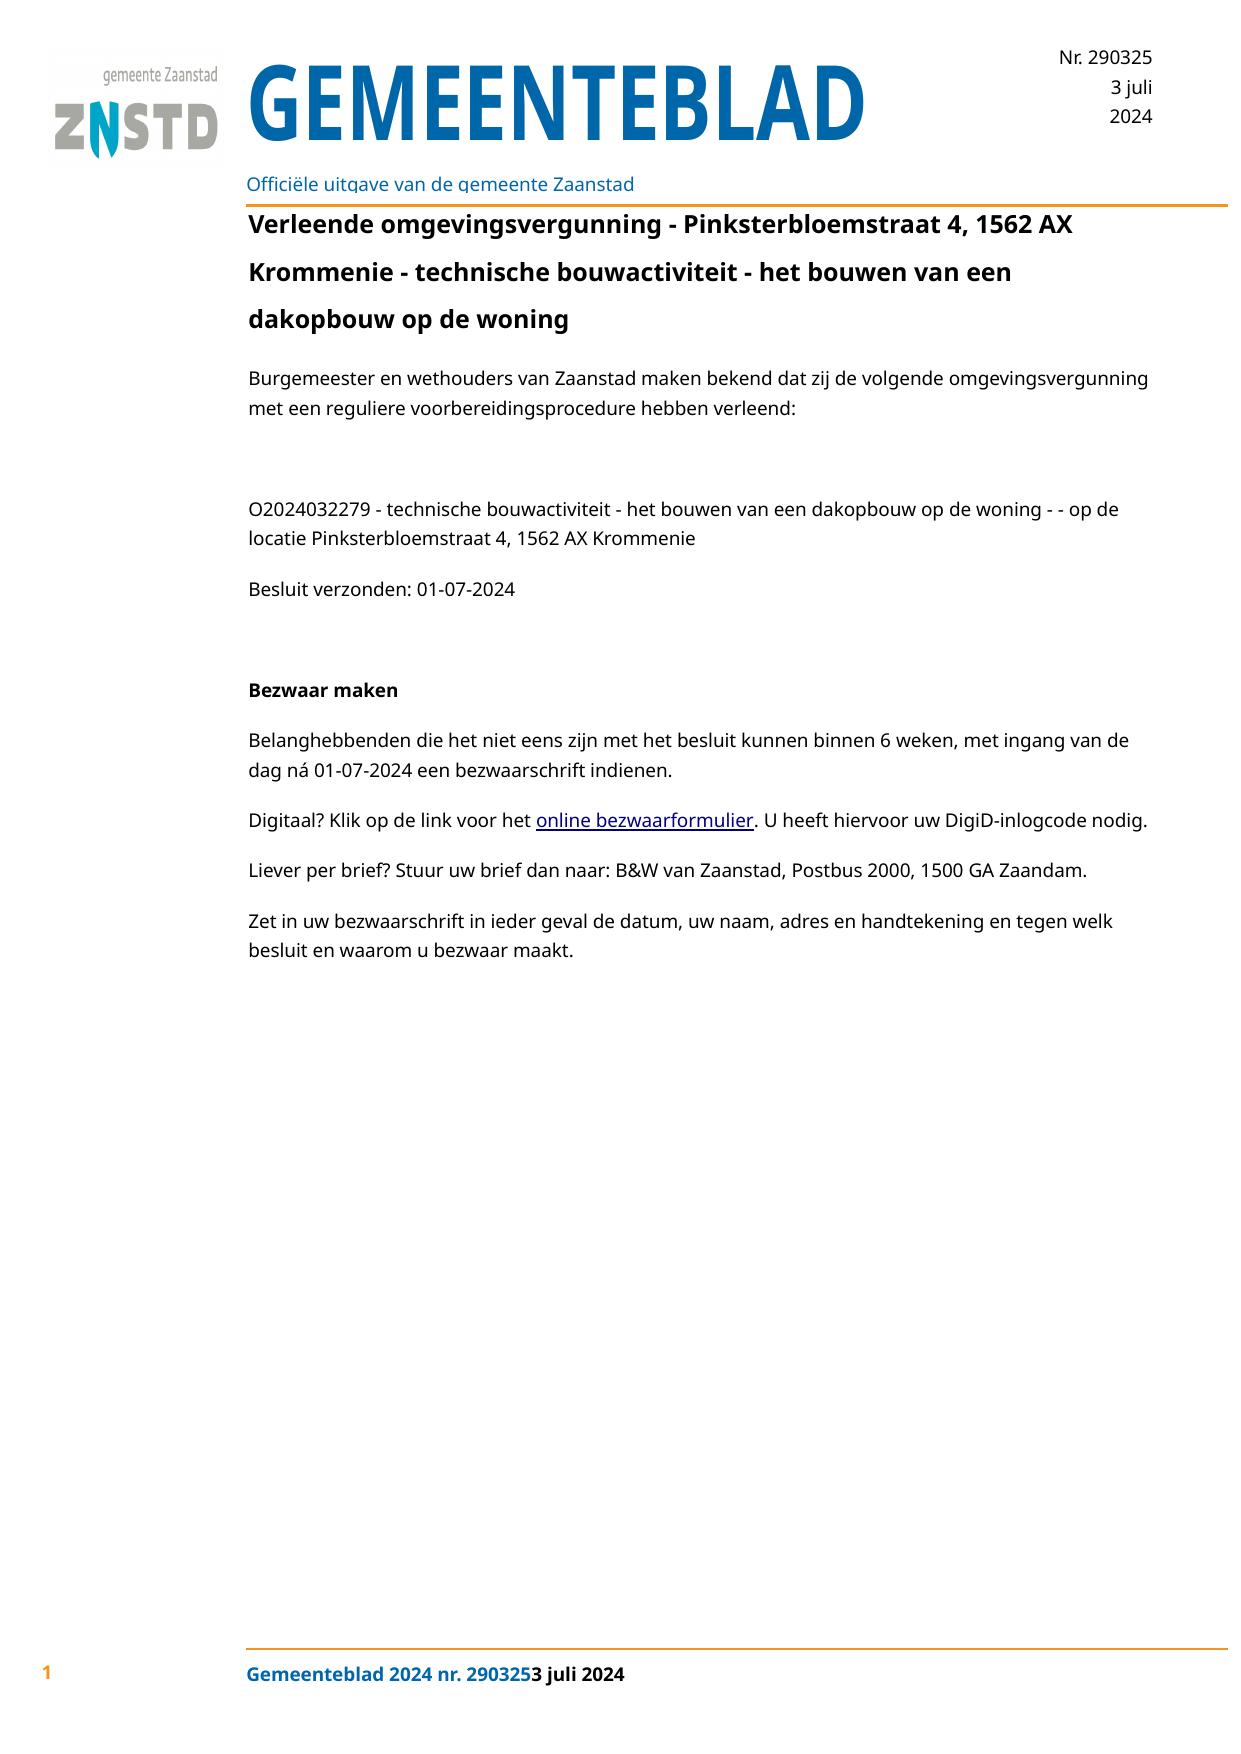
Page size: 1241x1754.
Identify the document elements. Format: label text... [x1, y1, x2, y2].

text Zet in uw bezwaarschrift in ieder geval de datum, uw naam, adres en handtekening en tegen welk besluit en waarom u bezwaar maakt. [248, 908, 1152, 963]
text Belanghebbenden die het niet eens zijn met het besluit kunnen binnen 6 weken, met ingang van de dag ná 01-07-2024 een bezwaarschrift indienen. [248, 727, 1152, 782]
picture [41, 47, 231, 172]
text Verleende omgevingsvergunning - Pinksterbloemstraat 4, 1562 AX Krommenie - technische bouwactiviteit - het bouwen van een dakopbouw op de woning [248, 207, 1152, 336]
text O2024032279 - technische bouwactiviteit - het bouwen van een dakopbouw op de woning - - op de locatie Pinksterbloemstraat 4, 1562 AX Krommenie [248, 496, 1152, 551]
text Burgemeester en wethouders van Zaanstad maken bekend dat zij de volgende omgevingsvergunning met een reguliere voorbereidingsprocedure hebben verleend: [248, 366, 1152, 421]
text Digitaal? Klik op de link voor het online bezwaarformulier. U heeft hiervoor uw DigiD-inlogcode nodig. [248, 807, 1152, 833]
text Besluit verzonden: 01-07-2024 [248, 576, 1152, 602]
text Liever per brief? Stuur uw brief dan naar: B&W van Zaanstad, Postbus 2000, 1500 GA Zaandam. [248, 858, 1152, 883]
text Bezwaar maken [248, 677, 1152, 702]
